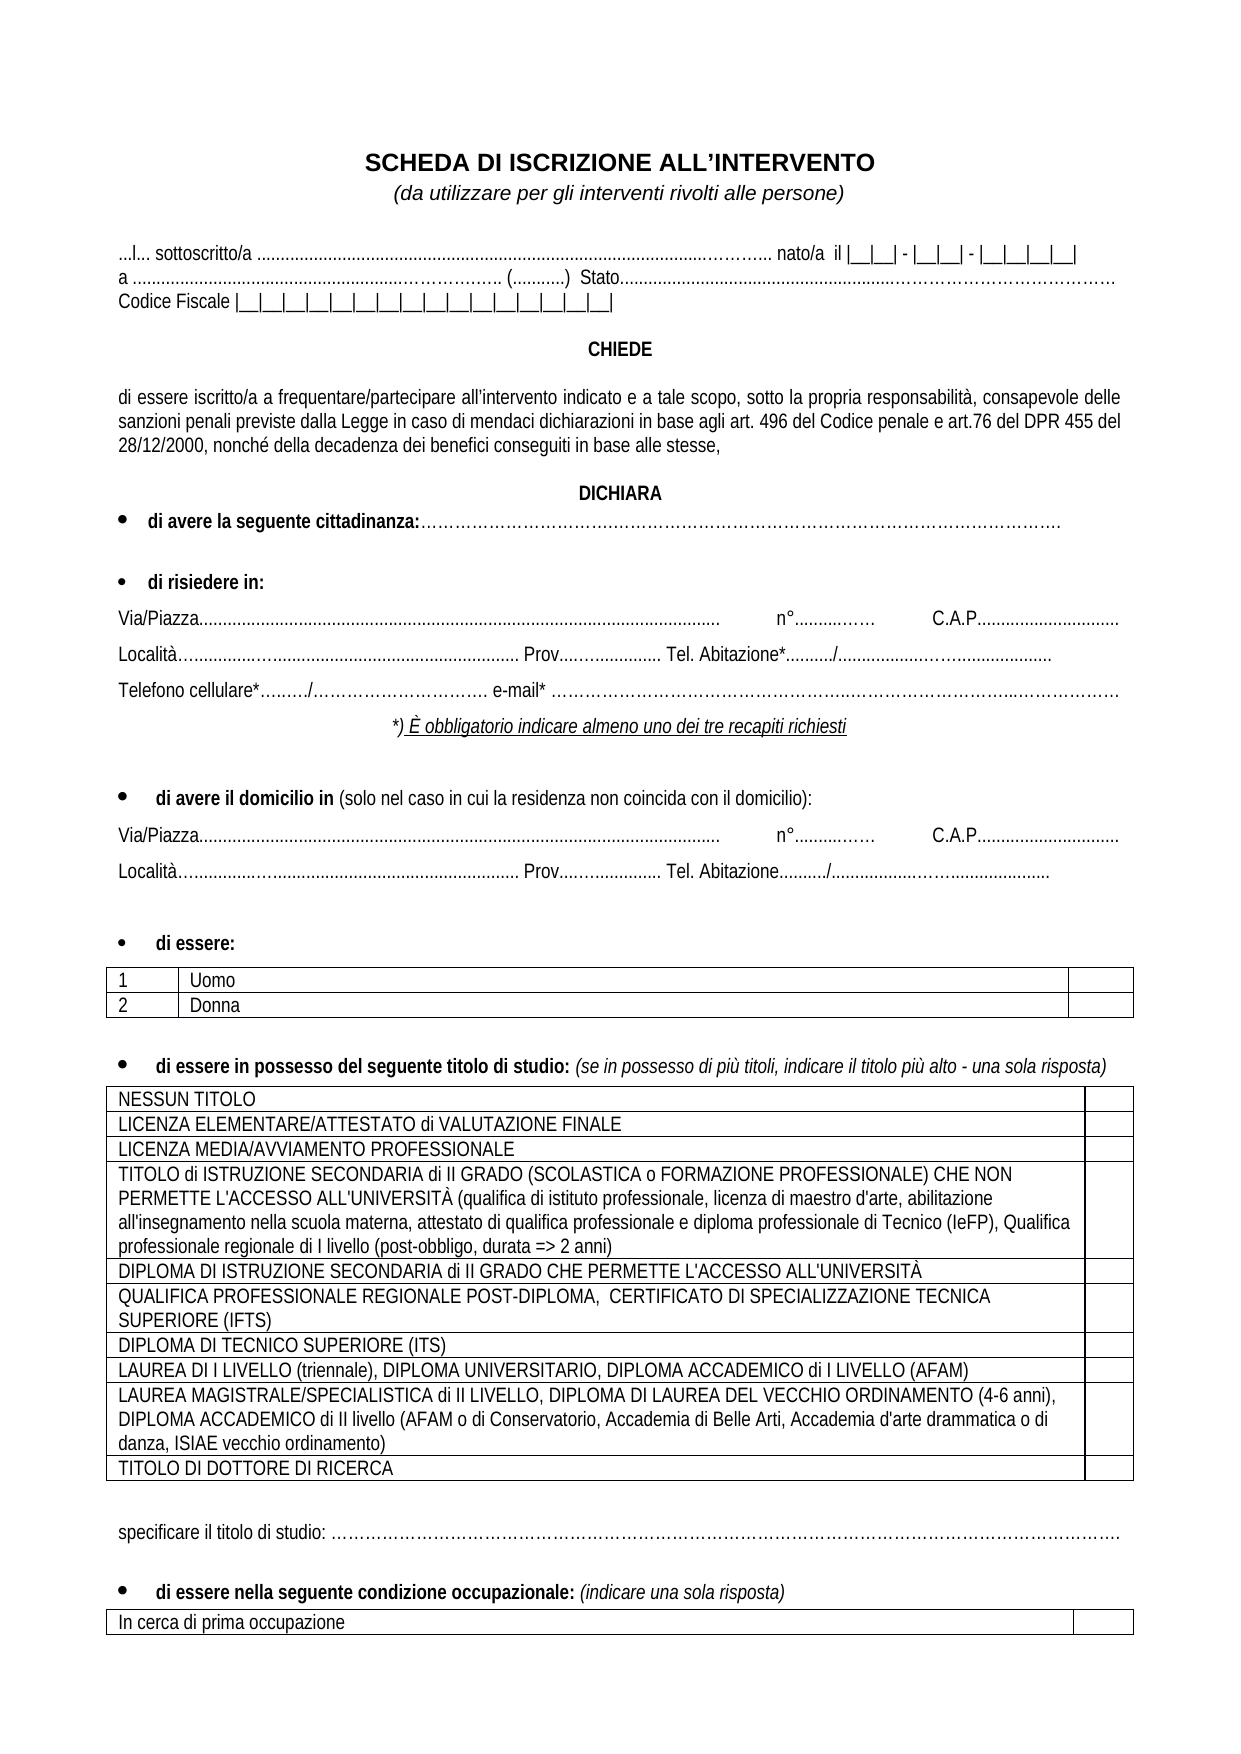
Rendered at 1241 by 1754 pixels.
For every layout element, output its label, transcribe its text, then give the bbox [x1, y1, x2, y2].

text SCHEDA DI ISCRIZIONE ALL’INTERVENTO [118, 148, 1122, 176]
text Via/Piazza.............................................................................................................. n°..........…… C.A.P.............................. Località….............….................................................... Prov....….............. Tel. Abitazione*........../..................…….................... [118, 606, 1122, 666]
list di risiedere in: [118, 570, 1122, 594]
table_cell [1086, 1112, 1133, 1136]
table_header [1069, 968, 1133, 992]
table_cell [1086, 1383, 1133, 1455]
table_cell [1086, 1259, 1133, 1283]
list di avere la seguente cittadinanza:…………………………….……………………………………………………………………. [118, 509, 1122, 534]
table_header [1074, 1610, 1133, 1634]
table_header In cerca di prima occupazione [107, 1610, 1073, 1634]
table_cell [1086, 1284, 1133, 1332]
table_cell [1086, 1456, 1133, 1480]
text Telefono cellulare*…..…./…………………………. e-mail* ……………………………………………..………………………...……………… [118, 678, 1122, 702]
table_header 1 [107, 968, 178, 992]
text Codice Fiscale |__|__|__|__|__|__|__|__|__|__|__|__|__|__|__|__| [118, 289, 1122, 313]
list di avere il domicilio in (solo nel caso in cui la residenza non coincida con il domicilio): [118, 786, 1122, 811]
list di essere in possesso del seguente titolo di studio: (se in possesso di più titoli, indicare il titolo più alto - una sola risposta) [118, 1054, 1122, 1079]
table_header NESSUN TITOLO [107, 1087, 1084, 1111]
text di essere iscritto/a a frequentare/partecipare all’intervento indicato e a tale scopo, sotto la propria responsabilità, consapevole delle sanzioni penali previste dalla Legge in caso di mendaci dichiarazioni in base agli art. 496 del Codice penale e art.76 del DPR 455 del 28/12/2000, nonché della decadenza dei benefici conseguiti in base alle stesse, [118, 385, 1122, 457]
table_cell LICENZA MEDIA/AVVIAMENTO PROFESSIONALE [107, 1137, 1084, 1161]
table_cell [1086, 1162, 1133, 1258]
text DICHIARA [118, 481, 1122, 505]
table_cell TITOLO DI DOTTORE DI RICERCA [107, 1456, 1084, 1480]
table_cell QUALIFICA PROFESSIONALE REGIONALE POST-DIPLOMA, CERTIFICATO DI SPECIALIZZAZIONE TECNICA SUPERIORE (IFTS) [107, 1284, 1084, 1332]
text *) È obbligatorio indicare almeno uno dei tre recapiti richiesti [118, 714, 1122, 738]
text ...l... sottoscritto/a ...............................................................................................………... nato/a il |__|__| - |__|__| - |__|__|__|__| [118, 241, 1122, 265]
text specificare il titolo di studio: …………………………………………………………………………………………………………………………. [118, 1520, 1122, 1544]
table_header Uomo [179, 968, 1068, 992]
text CHIEDE [118, 337, 1122, 361]
table_cell TITOLO di ISTRUZIONE SECONDARIA di II GRADO (SCOLASTICA o FORMAZIONE PROFESSIONALE) CHE NON PERMETTE L'ACCESSO ALL'UNIVERSITÀ (qualifica di istituto professionale, licenza di maestro d'arte, abilitazione all'insegnamento nella scuola materna, attestato di qualifica professionale e diploma professionale di Tecnico (IeFP), Qualifica professionale regionale di I livello (post-obbligo, durata => 2 anni) [107, 1162, 1084, 1258]
table_cell LAUREA DI I LIVELLO (triennale), DIPLOMA UNIVERSITARIO, DIPLOMA ACCADEMICO di I LIVELLO (AFAM) [107, 1358, 1084, 1382]
text (da utilizzare per gli interventi rivolti alle persone) [118, 181, 1122, 204]
table_cell [1086, 1137, 1133, 1161]
table_cell DIPLOMA DI ISTRUZIONE SECONDARIA di II GRADO CHE PERMETTE L'ACCESSO ALL'UNIVERSITÀ [107, 1259, 1084, 1283]
table_cell LICENZA ELEMENTARE/ATTESTATO di VALUTAZIONE FINALE [107, 1112, 1084, 1136]
table_cell [1086, 1358, 1133, 1382]
table_cell DIPLOMA DI TECNICO SUPERIORE (ITS) [107, 1333, 1084, 1357]
table_cell 2 [107, 993, 178, 1017]
table_cell LAUREA MAGISTRALE/SPECIALISTICA di II LIVELLO, DIPLOMA DI LAUREA DEL VECCHIO ORDINAMENTO (4-6 anni), DIPLOMA ACCADEMICO di II livello (AFAM o di Conservatorio, Accademia di Belle Arti, Accademia d'arte drammatica o di danza, ISIAE vecchio ordinamento) [107, 1383, 1084, 1455]
text Via/Piazza.............................................................................................................. n°..........…… C.A.P.............................. Località….............….................................................... Prov....….............. Tel. Abitazione........../..................……..................... [118, 823, 1122, 883]
table_cell Donna [179, 993, 1068, 1017]
list di essere nella seguente condizione occupazionale: (indicare una sola risposta) [118, 1580, 1122, 1605]
table_header [1086, 1087, 1133, 1111]
text a .........................................................………….….. (...........) Stato..........................................................………………………………… [118, 265, 1122, 289]
table_cell [1086, 1333, 1133, 1357]
table_cell [1069, 993, 1133, 1017]
list di essere: [118, 931, 1122, 955]
